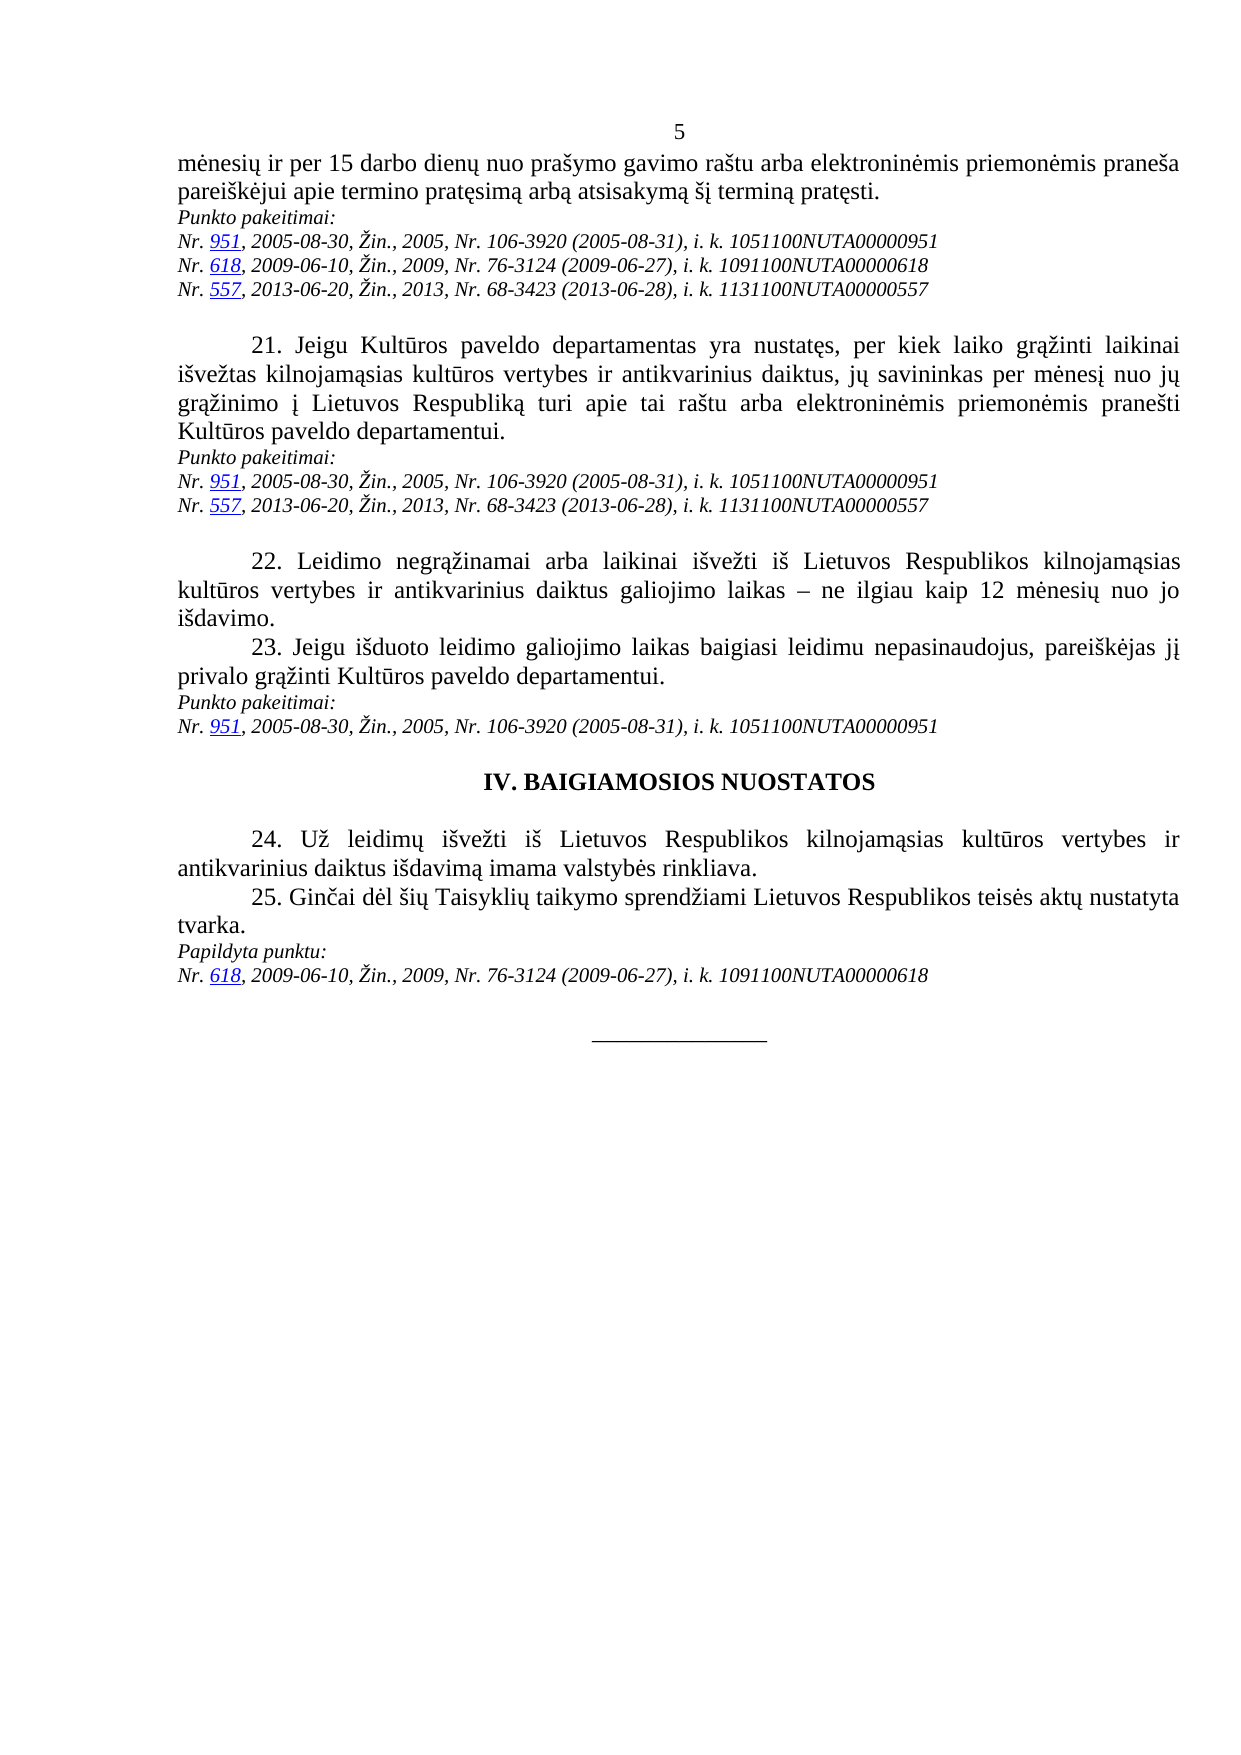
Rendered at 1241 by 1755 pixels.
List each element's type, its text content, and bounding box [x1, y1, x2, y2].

text 22. Leidimo negrąžinamai arba laikinai išvežti iš Lietuvos Respublikos kilnojamąsias kultūros vertybes ir antikvarinius daiktus galiojimo laikas – ne ilgiau kaip 12 mėnesių nuo jo išdavimo. [177, 546, 1181, 632]
text Nr. 618, 2009-06-10, Žin., 2009, Nr. 76-3124 (2009-06-27), i. k. 1091100NUTA00000618 [177, 963, 1181, 987]
text 23. Jeigu išduoto leidimo galiojimo laikas baigiasi leidimu nepasinaudojus, pareiškėjas jį privalo grąžinti Kultūros paveldo departamentui. [177, 632, 1181, 690]
text ______________ [177, 1016, 1181, 1045]
text Punkto pakeitimai: [177, 445, 1181, 469]
text Nr. 618, 2009-06-10, Žin., 2009, Nr. 76-3124 (2009-06-27), i. k. 1091100NUTA00000618 [177, 253, 1181, 277]
text Nr. 557, 2013-06-20, Žin., 2013, Nr. 68-3423 (2013-06-28), i. k. 1131100NUTA00000557 [177, 493, 1181, 517]
text mėnesių ir per 15 darbo dienų nuo prašymo gavimo raštu arba elektroninėmis priemonėmis praneša pareiškėjui apie termino pratęsimą arbą atsisakymą šį terminą pratęsti. [177, 148, 1181, 205]
text 24. Už leidimų išvežti iš Lietuvos Respublikos kilnojamąsias kultūros vertybes ir antikvarinius daiktus išdavimą imama valstybės rinkliava. [177, 824, 1181, 882]
text Nr. 951, 2005-08-30, Žin., 2005, Nr. 106-3920 (2005-08-31), i. k. 1051100NUTA00000951 [177, 469, 1181, 493]
text Nr. 951, 2005-08-30, Žin., 2005, Nr. 106-3920 (2005-08-31), i. k. 1051100NUTA00000951 [177, 229, 1181, 253]
text IV. BAIGIAMOSIOS NUOSTATOS [177, 767, 1181, 795]
text 25. Ginčai dėl šių Taisyklių taikymo sprendžiami Lietuvos Respublikos teisės aktų nustatyta tvarka. [177, 882, 1181, 939]
text Punkto pakeitimai: [177, 690, 1181, 714]
text 21. Jeigu Kultūros paveldo departamentas yra nustatęs, per kiek laiko grąžinti laikinai išvežtas kilnojamąsias kultūros vertybes ir antikvarinius daiktus, jų savininkas per mėnesį nuo jų grąžinimo į Lietuvos Respubliką turi apie tai raštu arba elektroninėmis priemonėmis pranešti Kultūros paveldo departamentui. [177, 330, 1181, 445]
text Papildyta punktu: [177, 939, 1181, 963]
text Nr. 951, 2005-08-30, Žin., 2005, Nr. 106-3920 (2005-08-31), i. k. 1051100NUTA00000951 [177, 714, 1181, 738]
text Nr. 557, 2013-06-20, Žin., 2013, Nr. 68-3423 (2013-06-28), i. k. 1131100NUTA00000557 [177, 277, 1181, 301]
text Punkto pakeitimai: [177, 205, 1181, 229]
